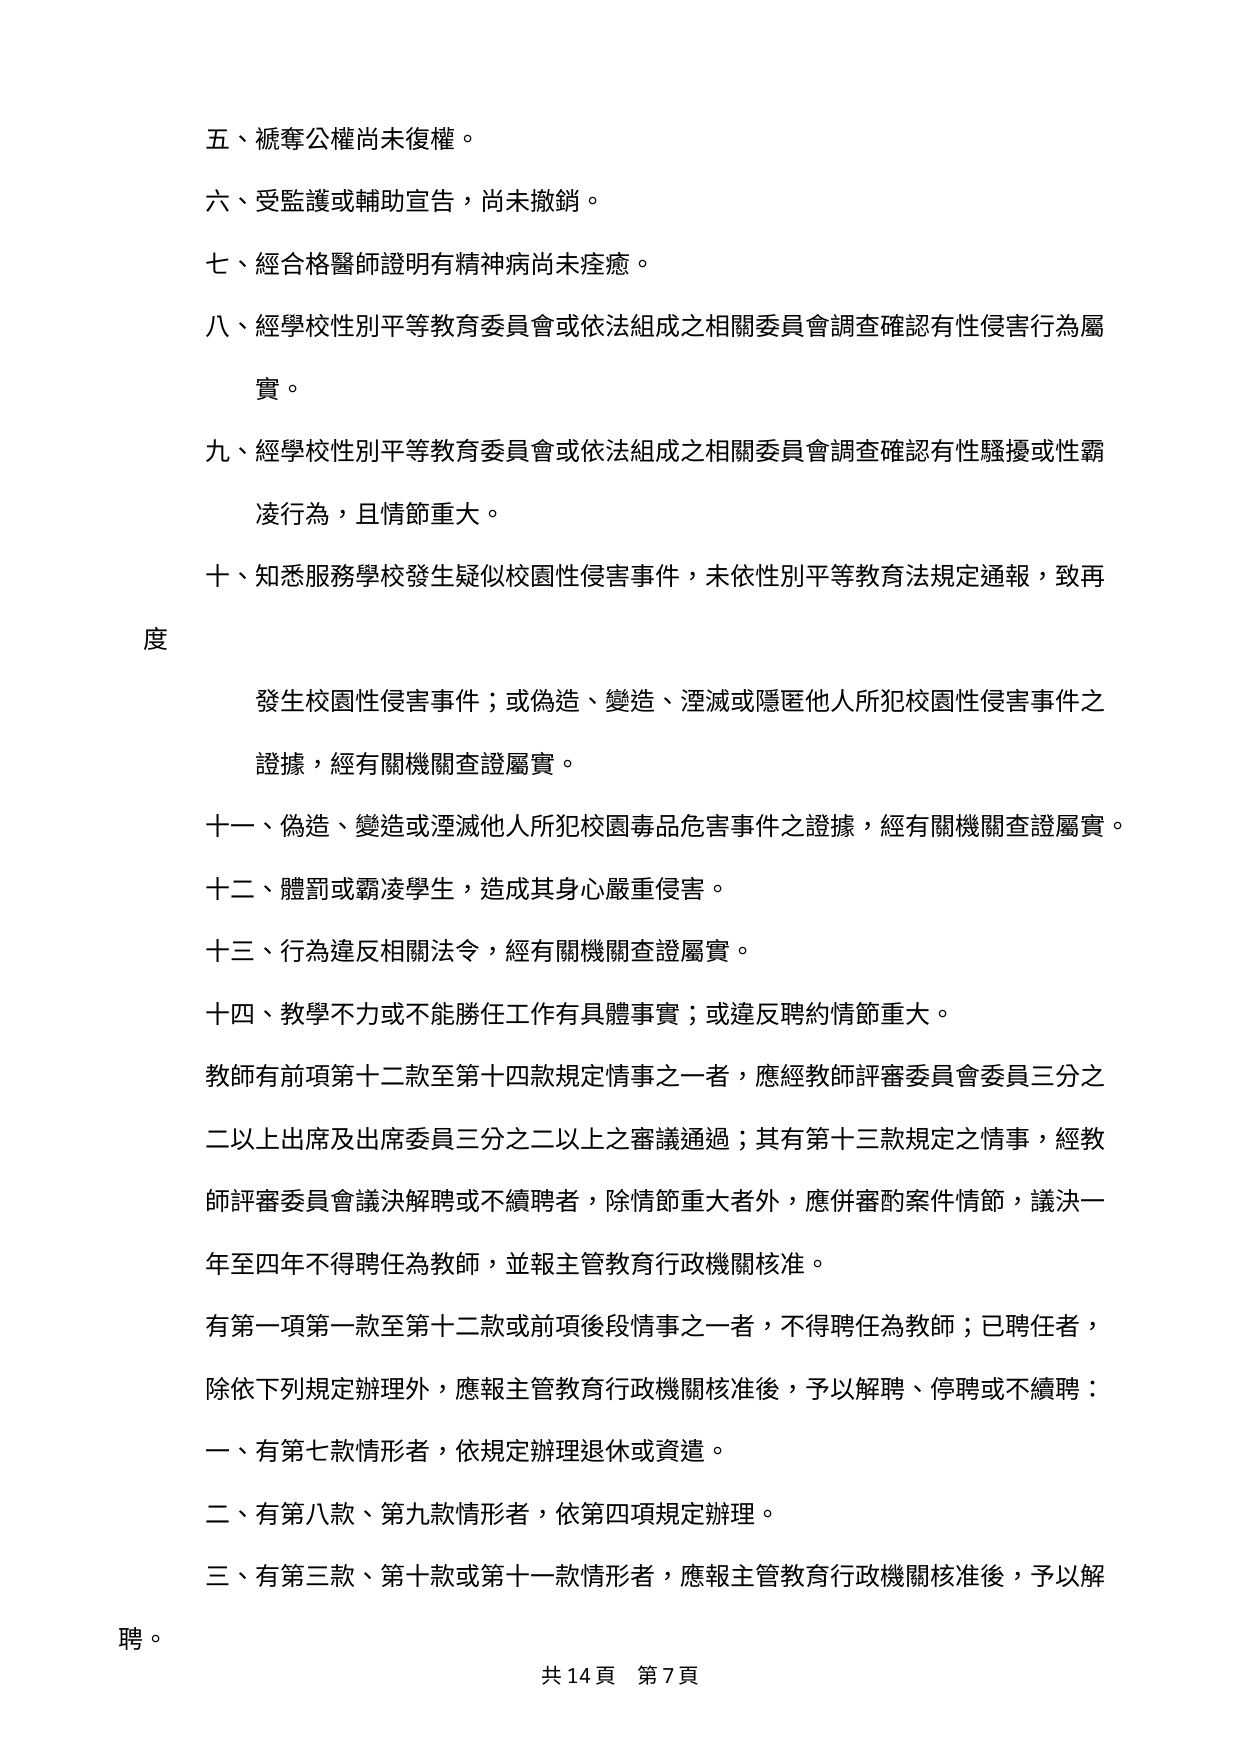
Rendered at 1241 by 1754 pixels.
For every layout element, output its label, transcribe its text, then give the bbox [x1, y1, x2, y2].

text 五、褫奪公權尚未復權。 [118, 96, 1122, 158]
text 三、有第三款、第十款或第十一款情形者，應報主管教育行政機關核准後，予以解聘。 [118, 1533, 1122, 1658]
text 九、經學校性別平等教育委員會或依法組成之相關委員會調查確認有性騷擾或性霸凌行為，且情節重大。 [206, 408, 1122, 533]
text 八、經學校性別平等教育委員會或依法組成之相關委員會調查確認有性侵害行為屬實。 [206, 283, 1122, 408]
text 十二、體罰或霸凌學生，造成其身心嚴重侵害。 [118, 846, 1122, 908]
text 七、經合格醫師證明有精神病尚未痊癒。 [118, 221, 1122, 283]
text 十一、偽造、變造或湮滅他人所犯校園毒品危害事件之證據，經有關機關查證屬實。 [118, 783, 1122, 846]
text 十四、教學不力或不能勝任工作有具體事實；或違反聘約情節重大。 [118, 971, 1122, 1033]
text 發生校園性侵害事件；或偽造、變造、湮滅或隱匿他人所犯校園性侵害事件之證據，經有關機關查證屬實。 [256, 658, 1122, 783]
text 六、受監護或輔助宣告，尚未撤銷。 [118, 158, 1122, 221]
text 教師有前項第十二款至第十四款規定情事之一者，應經教師評審委員會委員三分之二以上出席及出席委員三分之二以上之審議通過；其有第十三款規定之情事，經教師評審委員會議決解聘或不續聘者，除情節重大者外，應併審酌案件情節，議決一年至四年不得聘任為教師，並報主管教育行政機關核准。 [206, 1033, 1122, 1283]
text 有第一項第一款至第十二款或前項後段情事之一者，不得聘任為教師；已聘任者，除依下列規定辦理外，應報主管教育行政機關核准後，予以解聘、停聘或不續聘： [206, 1283, 1122, 1408]
text 一、有第七款情形者，依規定辦理退休或資遣。 [118, 1408, 1122, 1471]
text 十、知悉服務學校發生疑似校園性侵害事件，未依性別平等教育法規定通報，致再度 [143, 533, 1122, 658]
text 二、有第八款、第九款情形者，依第四項規定辦理。 [118, 1471, 1122, 1533]
text 十三、行為違反相關法令，經有關機關查證屬實。 [118, 908, 1122, 971]
